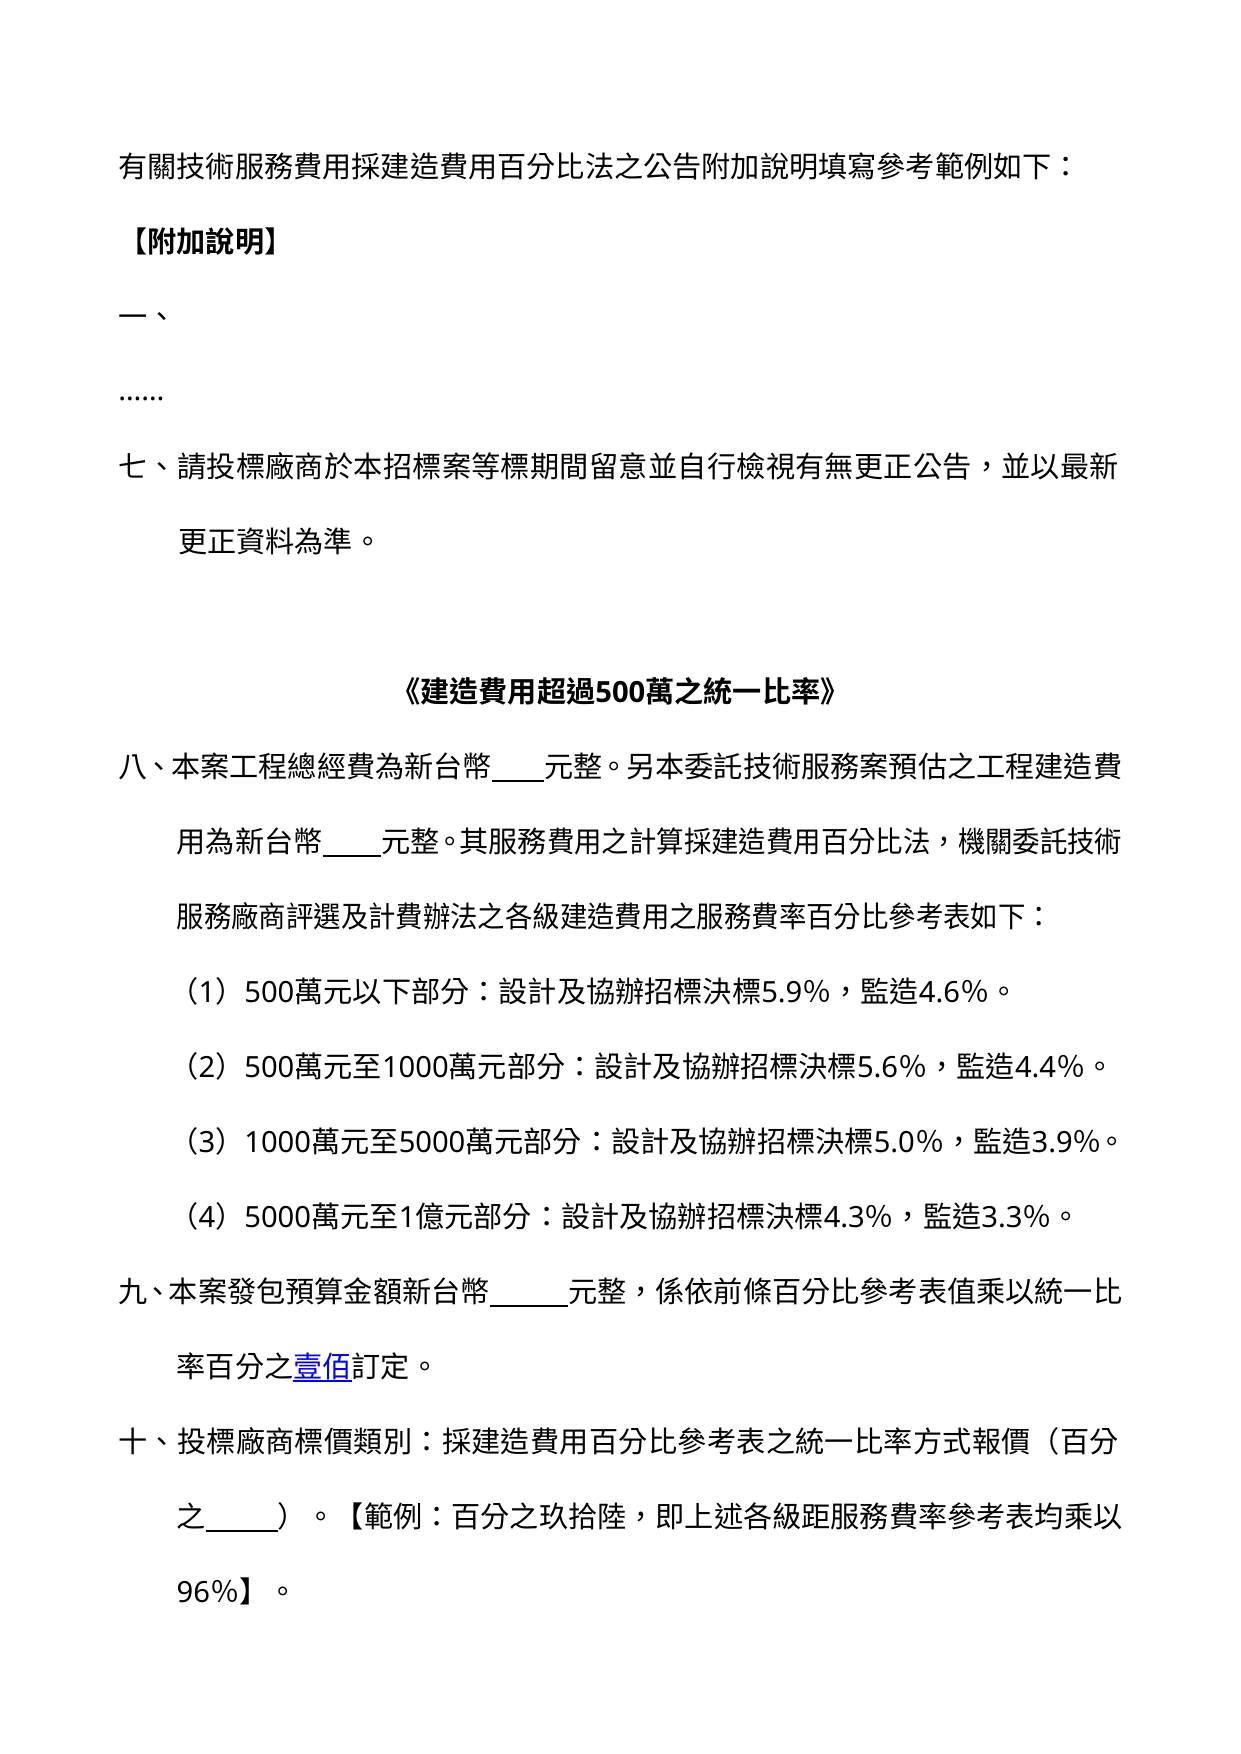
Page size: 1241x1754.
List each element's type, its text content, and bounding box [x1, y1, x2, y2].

text …… [118, 352, 1122, 427]
text 《建造費用超過500萬之統一比率》 [118, 652, 1122, 727]
text 有關技術服務費用採建造費用百分比法之公告附加說明填寫參考範例如下： [118, 127, 1122, 202]
text 九、本案發包預算金額新台幣 元整，係依前條百分比參考表值乘以統一比率百分之壹佰訂定。 [118, 1252, 1122, 1402]
text 七、請投標廠商於本招標案等標期間留意並自行檢視有無更正公告，並以最新更正資料為準。 [118, 427, 1122, 577]
text 八、本案工程總經費為新台幣 元整。另本委託技術服務案預估之工程建造費用為新台幣 元整。其服務費用之計算採建造費用百分比法，機關委託技術服務廠商評選及計費辦法之各級建造費用之服務費率百分比參考表如下： [118, 727, 1122, 952]
text 十、投標廠商標價類別：採建造費用百分比參考表之統一比率方式報價（百分之 ）。【範例：百分之玖拾陸，即上述各級距服務費率參考表均乘以96％】。 [118, 1402, 1122, 1627]
text （3）1000萬元至5000萬元部分：設計及協辦招標決標5.0％，監造3.9％。 [169, 1102, 1122, 1177]
text （4）5000萬元至1億元部分：設計及協辦招標決標4.3％，監造3.3％。 [169, 1177, 1122, 1252]
text 一、 [118, 277, 1122, 352]
text （2）500萬元至1000萬元部分：設計及協辦招標決標5.6％，監造4.4％。 [169, 1027, 1122, 1102]
text （1）500萬元以下部分：設計及協辦招標決標5.9％，監造4.6％。 [169, 952, 1122, 1027]
text 【附加說明】 [118, 202, 1122, 277]
